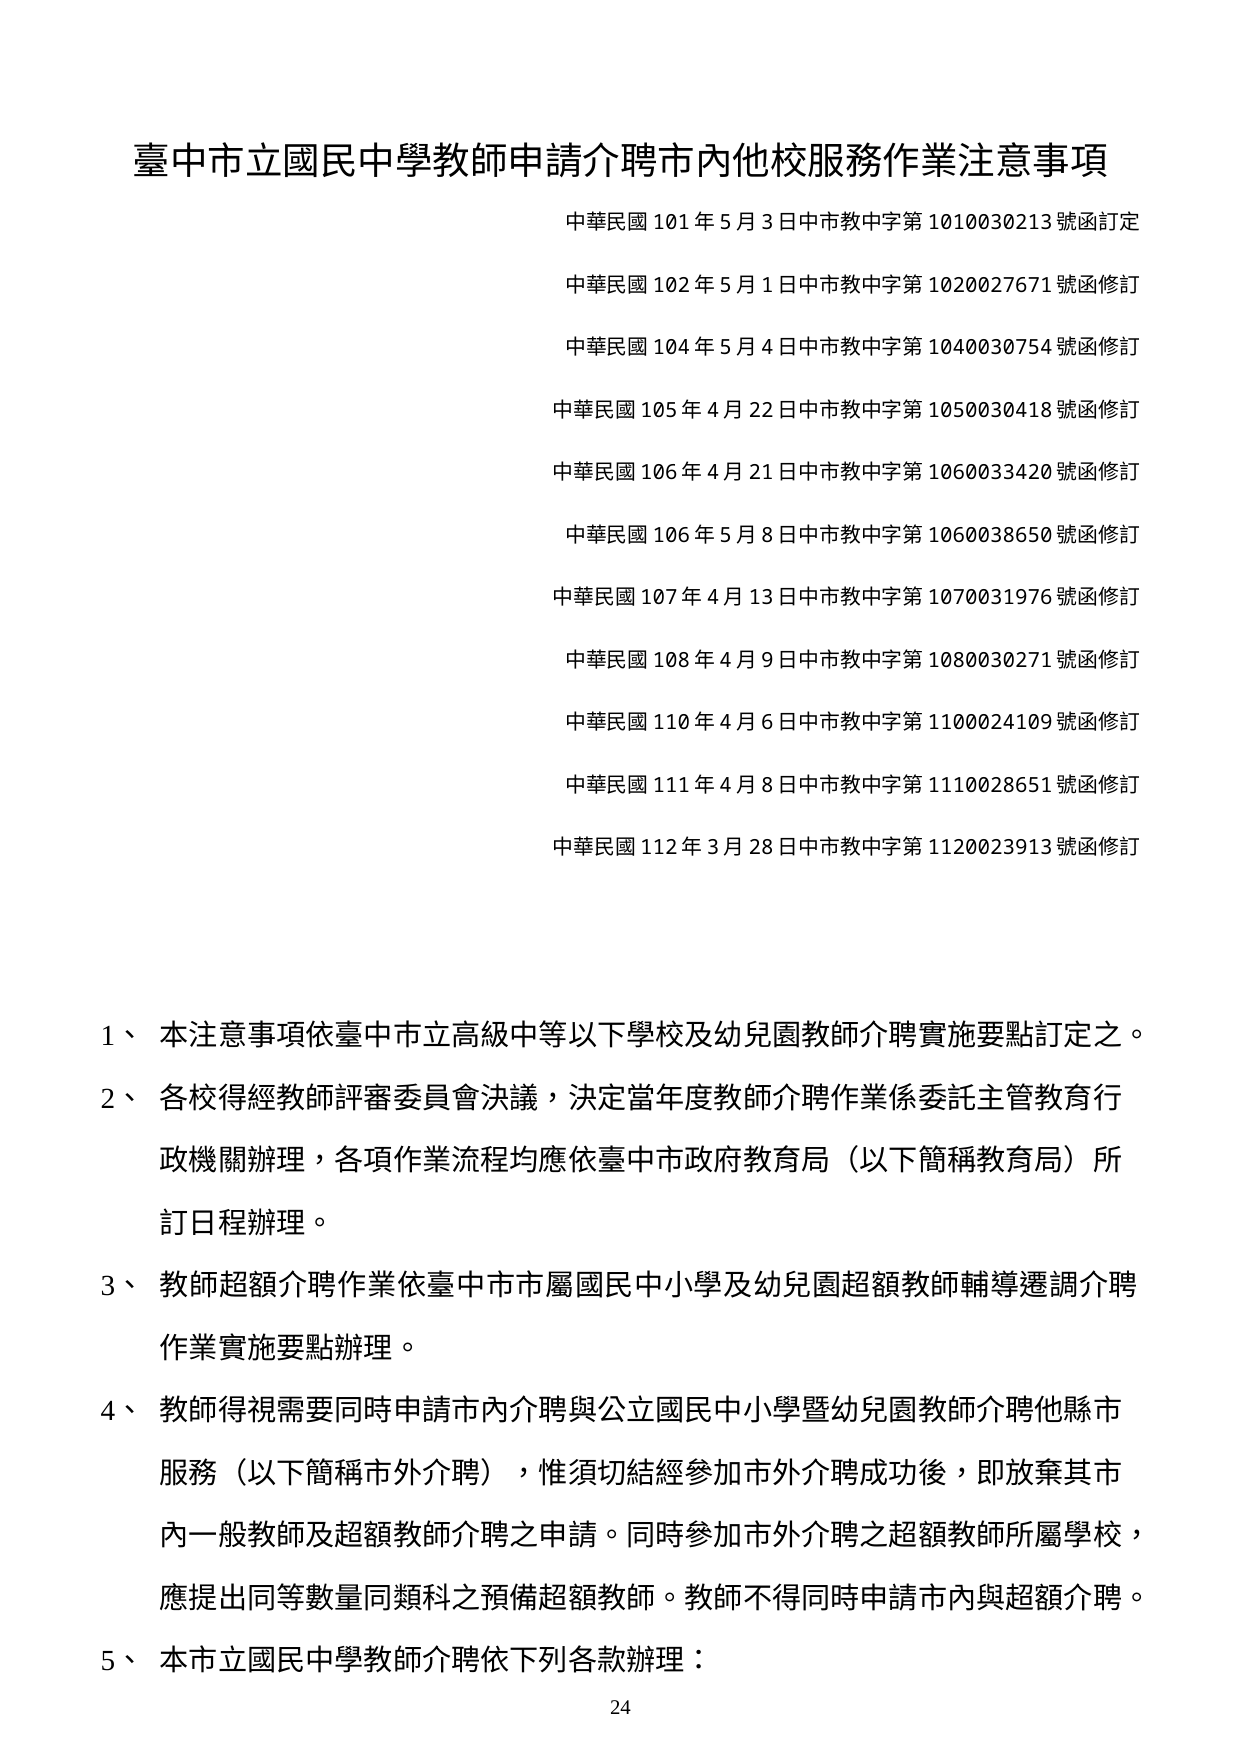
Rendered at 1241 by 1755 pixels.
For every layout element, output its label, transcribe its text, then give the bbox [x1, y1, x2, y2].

text 中華民國101年5月3日中市教中字第1010030213號函訂定 [100, 179, 1140, 241]
text 中華民國110年4月6日中市教中字第1100024109號函修訂 [100, 679, 1140, 741]
text 中華民國106年5月8日中市教中字第1060038650號函修訂 [100, 491, 1140, 554]
text 中華民國102年5月1日中市教中字第1020027671號函修訂 [100, 241, 1140, 304]
text 中華民國112年3月28日中市教中字第1120023913號函修訂 [100, 804, 1140, 866]
text 中華民國107年4月13日中市教中字第1070031976號函修訂 [100, 554, 1140, 616]
list 各校得經教師評審委員會決議，決定當年度教師介聘作業係委託主管教育行政機關辦理，各項作業流程均應依臺中市政府教育局（以下簡稱教育局）所訂日程辦理。 [100, 1054, 1140, 1241]
text 中華民國106年4月21日中市教中字第1060033420號函修訂 [100, 429, 1140, 491]
text 中華民國108年4月9日中市教中字第1080030271號函修訂 [100, 616, 1140, 679]
list 本市立國民中學教師介聘依下列各款辦理： [100, 1616, 1140, 1679]
list 教師超額介聘作業依臺中市市屬國民中小學及幼兒園超額教師輔導遷調介聘作業實施要點辦理。 [100, 1241, 1140, 1366]
text 中華民國104年5月4日中市教中字第1040030754號函修訂 [100, 304, 1140, 366]
list 本注意事項依臺中巿立高級中等以下學校及幼兒園教師介聘實施要點訂定之。 [100, 991, 1140, 1054]
text 臺中市立國民中學教師申請介聘市內他校服務作業注意事項 [100, 116, 1140, 179]
list 教師得視需要同時申請市內介聘與公立國民中小學暨幼兒園教師介聘他縣市服務（以下簡稱市外介聘），惟須切結經參加市外介聘成功後，即放棄其市內一般教師及超額教師介聘之申請。同時參加市外介聘之超額教師所屬學校，應提出同等數量同類科之預備超額教師。教師不得同時申請市內與超額介聘。 [100, 1366, 1140, 1616]
text 中華民國111年4月8日中市教中字第1110028651號函修訂 [100, 741, 1140, 804]
text 中華民國105年4月22日中市教中字第1050030418號函修訂 [100, 366, 1140, 429]
